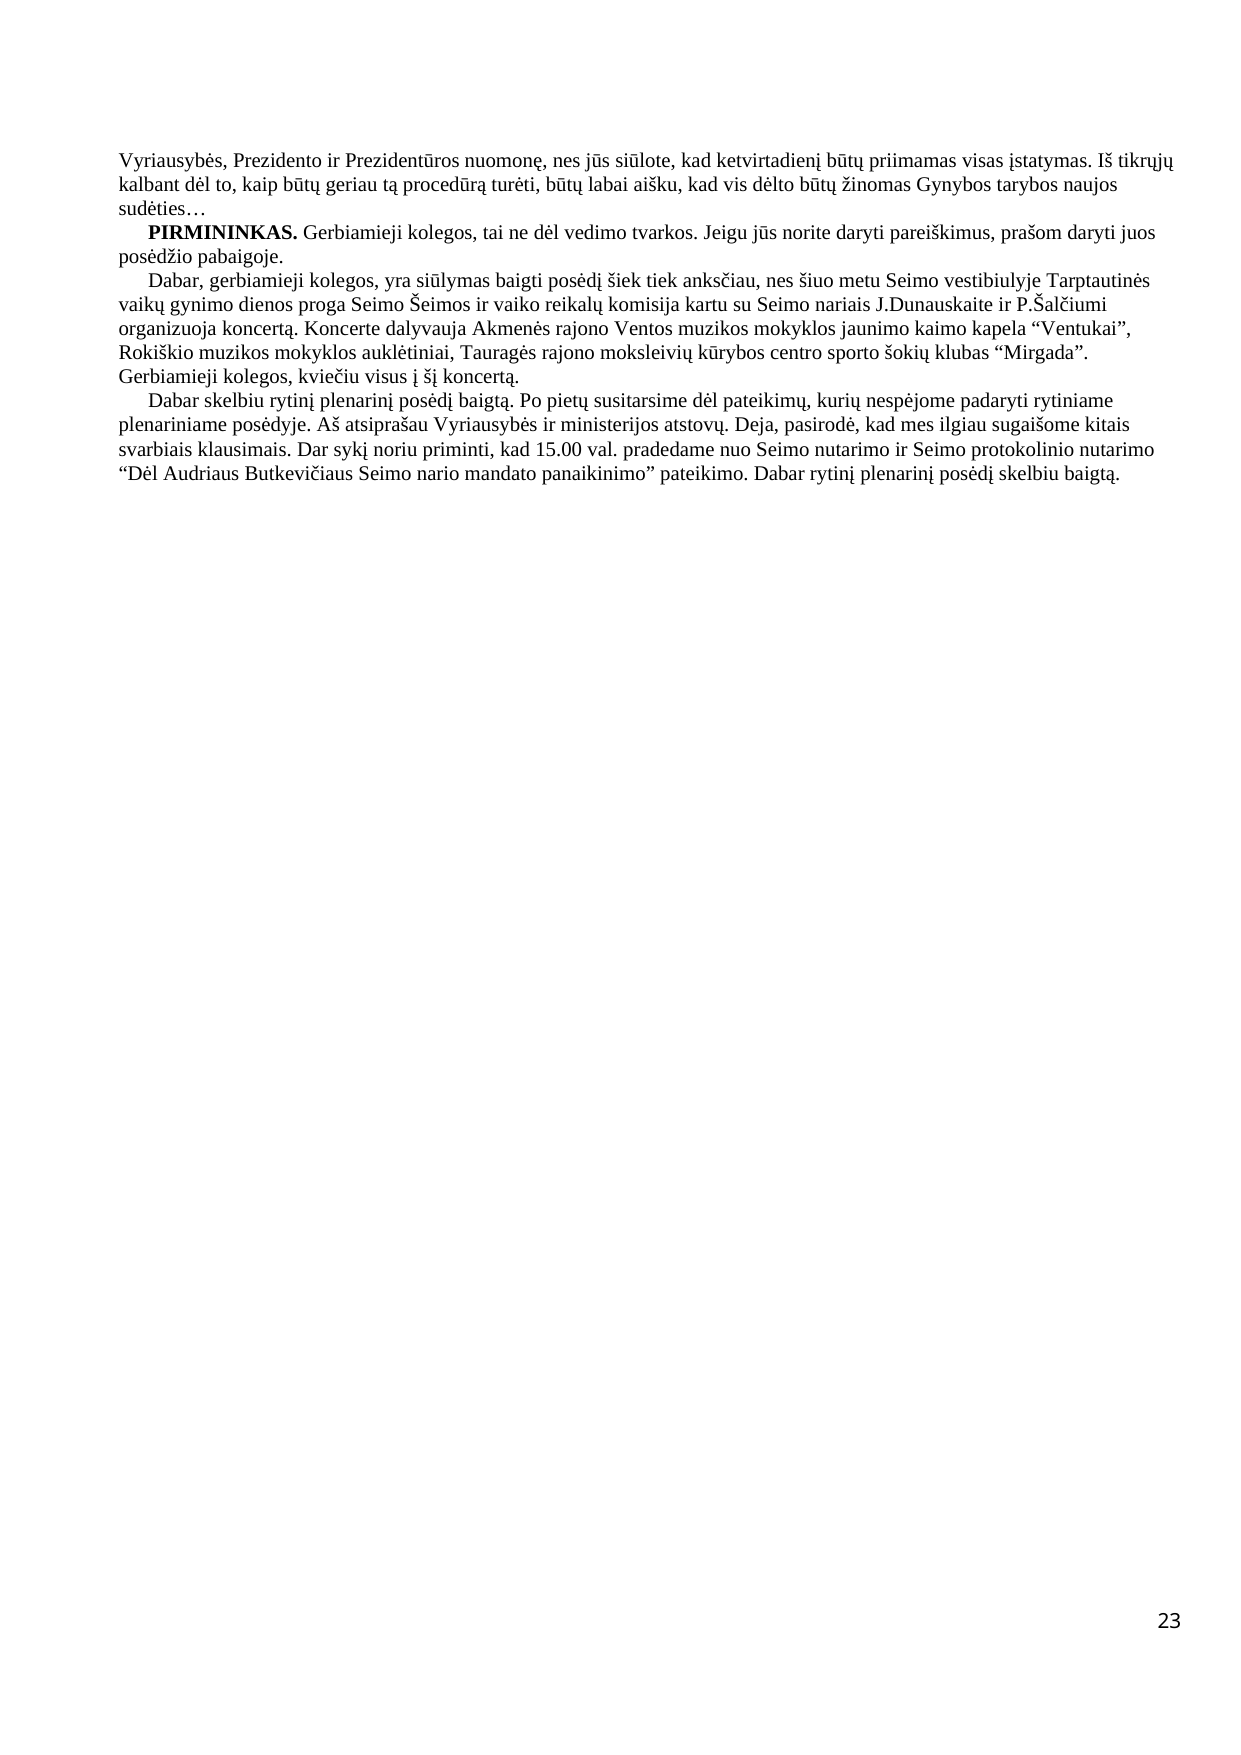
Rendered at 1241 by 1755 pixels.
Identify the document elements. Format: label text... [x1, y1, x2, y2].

text Vyriausybės, Prezidento ir Prezidentūros nuomonę, nes jūs siūlote, kad ketvirtadienį būtų priimamas visas įstatymas. Iš tikrųjų kalbant dėl to, kaip būtų geriau tą procedūrą turėti, būtų labai aišku, kad vis dėlto būtų žinomas Gynybos tarybos naujos sudėties… [118, 148, 1181, 220]
text Dabar skelbiu rytinį plenarinį posėdį baigtą. Po pietų susitarsime dėl pateikimų, kurių nespėjome padaryti rytiniame plenariniame posėdyje. Aš atsiprašau Vyriausybės ir ministerijos atstovų. Deja, pasirodė, kad mes ilgiau sugaišome kitais svarbiais klausimais. Dar sykį noriu priminti, kad 15.00 val. pradedame nuo Seimo nutarimo ir Seimo protokolinio nutarimo “Dėl Audriaus Butkevičiaus Seimo nario mandato panaikinimo” pateikimo. Dabar rytinį plenarinį posėdį skelbiu baigtą. [118, 388, 1181, 484]
text Dabar, gerbiamieji kolegos, yra siūlymas baigti posėdį šiek tiek anksčiau, nes šiuo metu Seimo vestibiulyje Tarptautinės vaikų gynimo dienos proga Seimo Šeimos ir vaiko reikalų komisija kartu su Seimo nariais J.Dunauskaite ir P.Šalčiumi organizuoja koncertą. Koncerte dalyvauja Akmenės rajono Ventos muzikos mokyklos jaunimo kaimo kapela “Ventukai”, Rokiškio muzikos mokyklos auklėtiniai, Tauragės rajono moksleivių kūrybos centro sporto šokių klubas “Mirgada”. Gerbiamieji kolegos, kviečiu visus į šį koncertą. [118, 268, 1181, 388]
text PIRMININKAS. Gerbiamieji kolegos, tai ne dėl vedimo tvarkos. Jeigu jūs norite daryti pareiškimus, prašom daryti juos posėdžio pabaigoje. [118, 220, 1181, 268]
